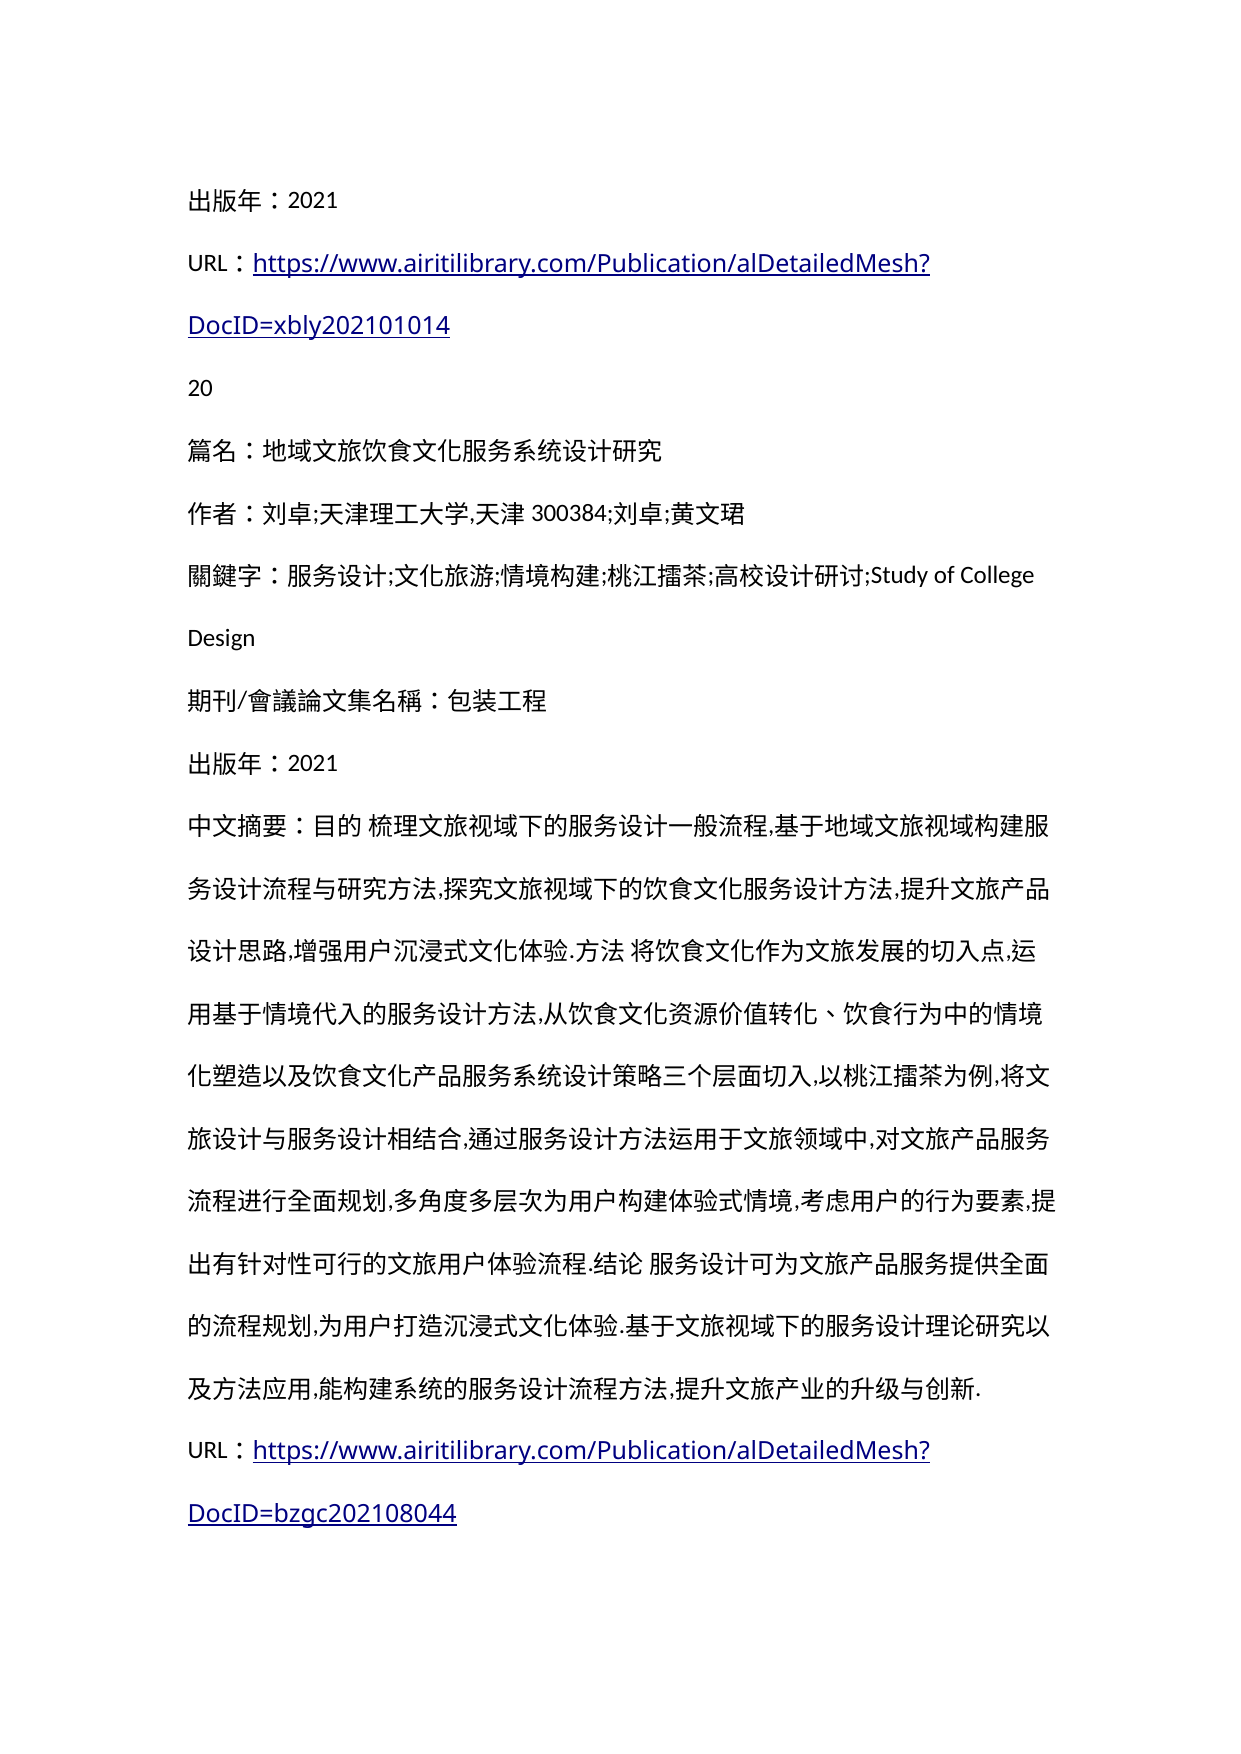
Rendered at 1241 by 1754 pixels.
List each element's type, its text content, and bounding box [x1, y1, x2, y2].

text 20 [187, 346, 1057, 408]
text 作者：刘卓;天津理工大学,天津 300384;刘卓;黄文珺 [187, 471, 1057, 533]
text URL：https://www.airitilibrary.com/Publication/alDetailedMesh?DocID=xbly202101014 [187, 221, 1057, 346]
text URL：https://www.airitilibrary.com/Publication/alDetailedMesh?DocID=bzgc202108044 [187, 1408, 1057, 1533]
text 篇名：地域文旅饮食文化服务系统设计研究 [187, 408, 1057, 471]
text 期刊/會議論文集名稱：包装工程 [187, 658, 1057, 721]
text 出版年：2021 [187, 721, 1057, 783]
text 關鍵字：服务设计;文化旅游;情境构建;桃江擂茶;高校设计研讨;Study of College Design [187, 533, 1057, 658]
text 中文摘要：目的 梳理文旅视域下的服务设计一般流程,基于地域文旅视域构建服务设计流程与研究方法,探究文旅视域下的饮食文化服务设计方法,提升文旅产品设计思路,增强用户沉浸式文化体验.方法 将饮食文化作为文旅发展的切入点,运用基于情境代入的服务设计方法,从饮食文化资源价值转化、饮食行为中的情境化塑造以及饮食文化产品服务系统设计策略三个层面切入,以桃江擂茶为例,将文旅设计与服务设计相结合,通过服务设计方法运用于文旅领域中,对文旅产品服务流程进行全面规划,多角度多层次为用户构建体验式情境,考虑用户的行为要素,提出有针对性可行的文旅用户体验流程.结论 服务设计可为文旅产品服务提供全面的流程规划,为用户打造沉浸式文化体验.基于文旅视域下的服务设计理论研究以及方法应用,能构建系统的服务设计流程方法,提升文旅产业的升级与创新. [187, 783, 1057, 1408]
text 出版年：2021 [187, 158, 1057, 221]
